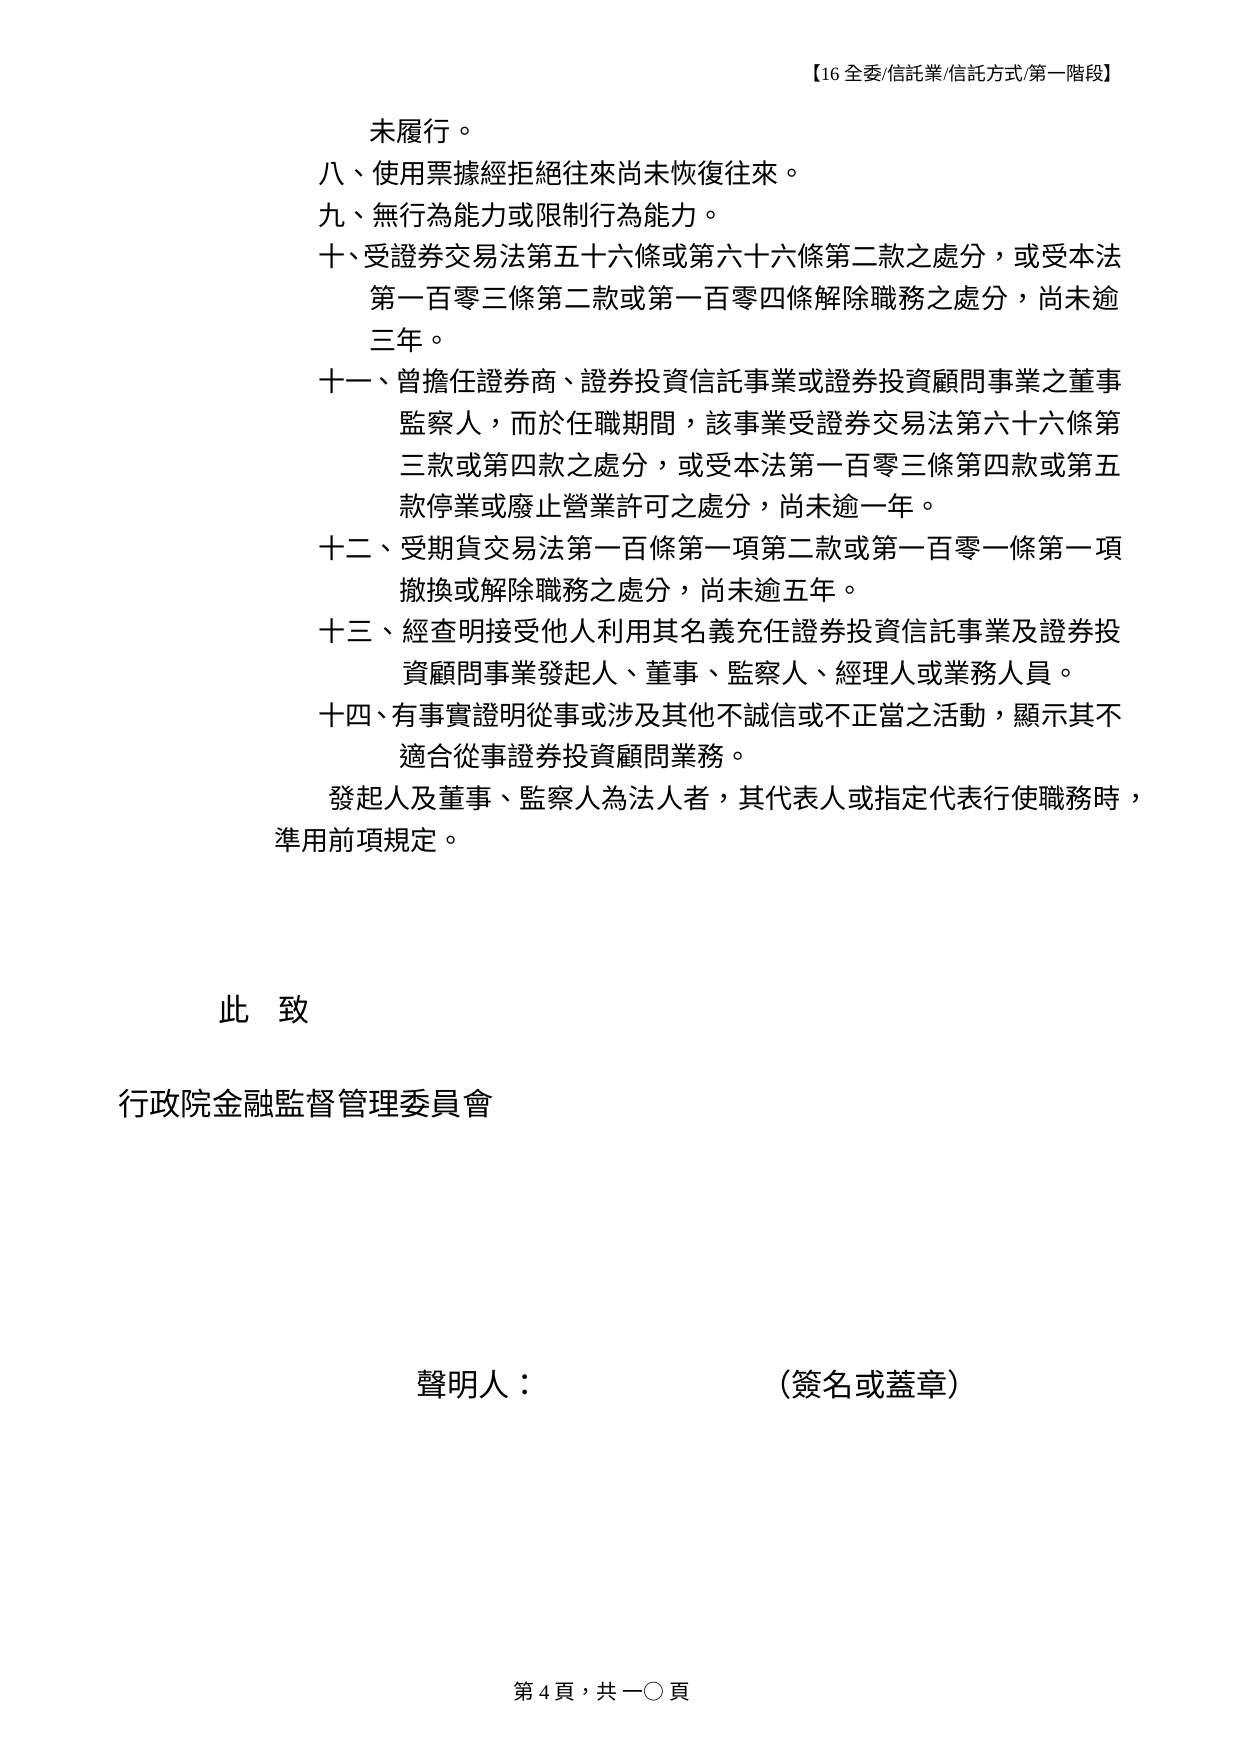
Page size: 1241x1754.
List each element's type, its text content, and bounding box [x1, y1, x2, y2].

text 發起人及董事、監察人為法人者，其代表人或指定代表行使職務時，準用前項規定。 [274, 775, 1122, 858]
text 十二、受期貨交易法第一百條第一項第二款或第一百零一條第一項撤換或解除職務之處分，尚未逾五年。 [318, 525, 1122, 608]
text 此 致 [118, 971, 1122, 1046]
text 十、受證券交易法第五十六條或第六十六條第二款之處分，或受本法第一百零三條第二款或第一百零四條解除職務之處分，尚未逾三年。 [318, 233, 1122, 358]
text 聲明人： （簽名或蓋章） [118, 1346, 1122, 1421]
text 行政院金融監督管理委員會 [118, 1064, 1122, 1139]
text 十三、經查明接受他人利用其名義充任證券投資信託事業及證券投資顧問事業發起人、董事、監察人、經理人或業務人員。 [318, 608, 1122, 692]
text 十四、有事實證明從事或涉及其他不誠信或不正當之活動，顯示其不適合從事證券投資顧問業務。 [318, 692, 1122, 775]
text 八、使用票據經拒絕往來尚未恢復往來。 [318, 150, 1122, 192]
text 九、無行為能力或限制行為能力。 [318, 192, 1122, 233]
text 未履行。 [318, 108, 1122, 150]
text 十一、曾擔任證券商、證券投資信託事業或證券投資顧問事業之董事、監察人，而於任職期間，該事業受證券交易法第六十六條第三款或第四款之處分，或受本法第一百零三條第四款或第五款停業或廢止營業許可之處分，尚未逾一年。 [318, 358, 1122, 525]
